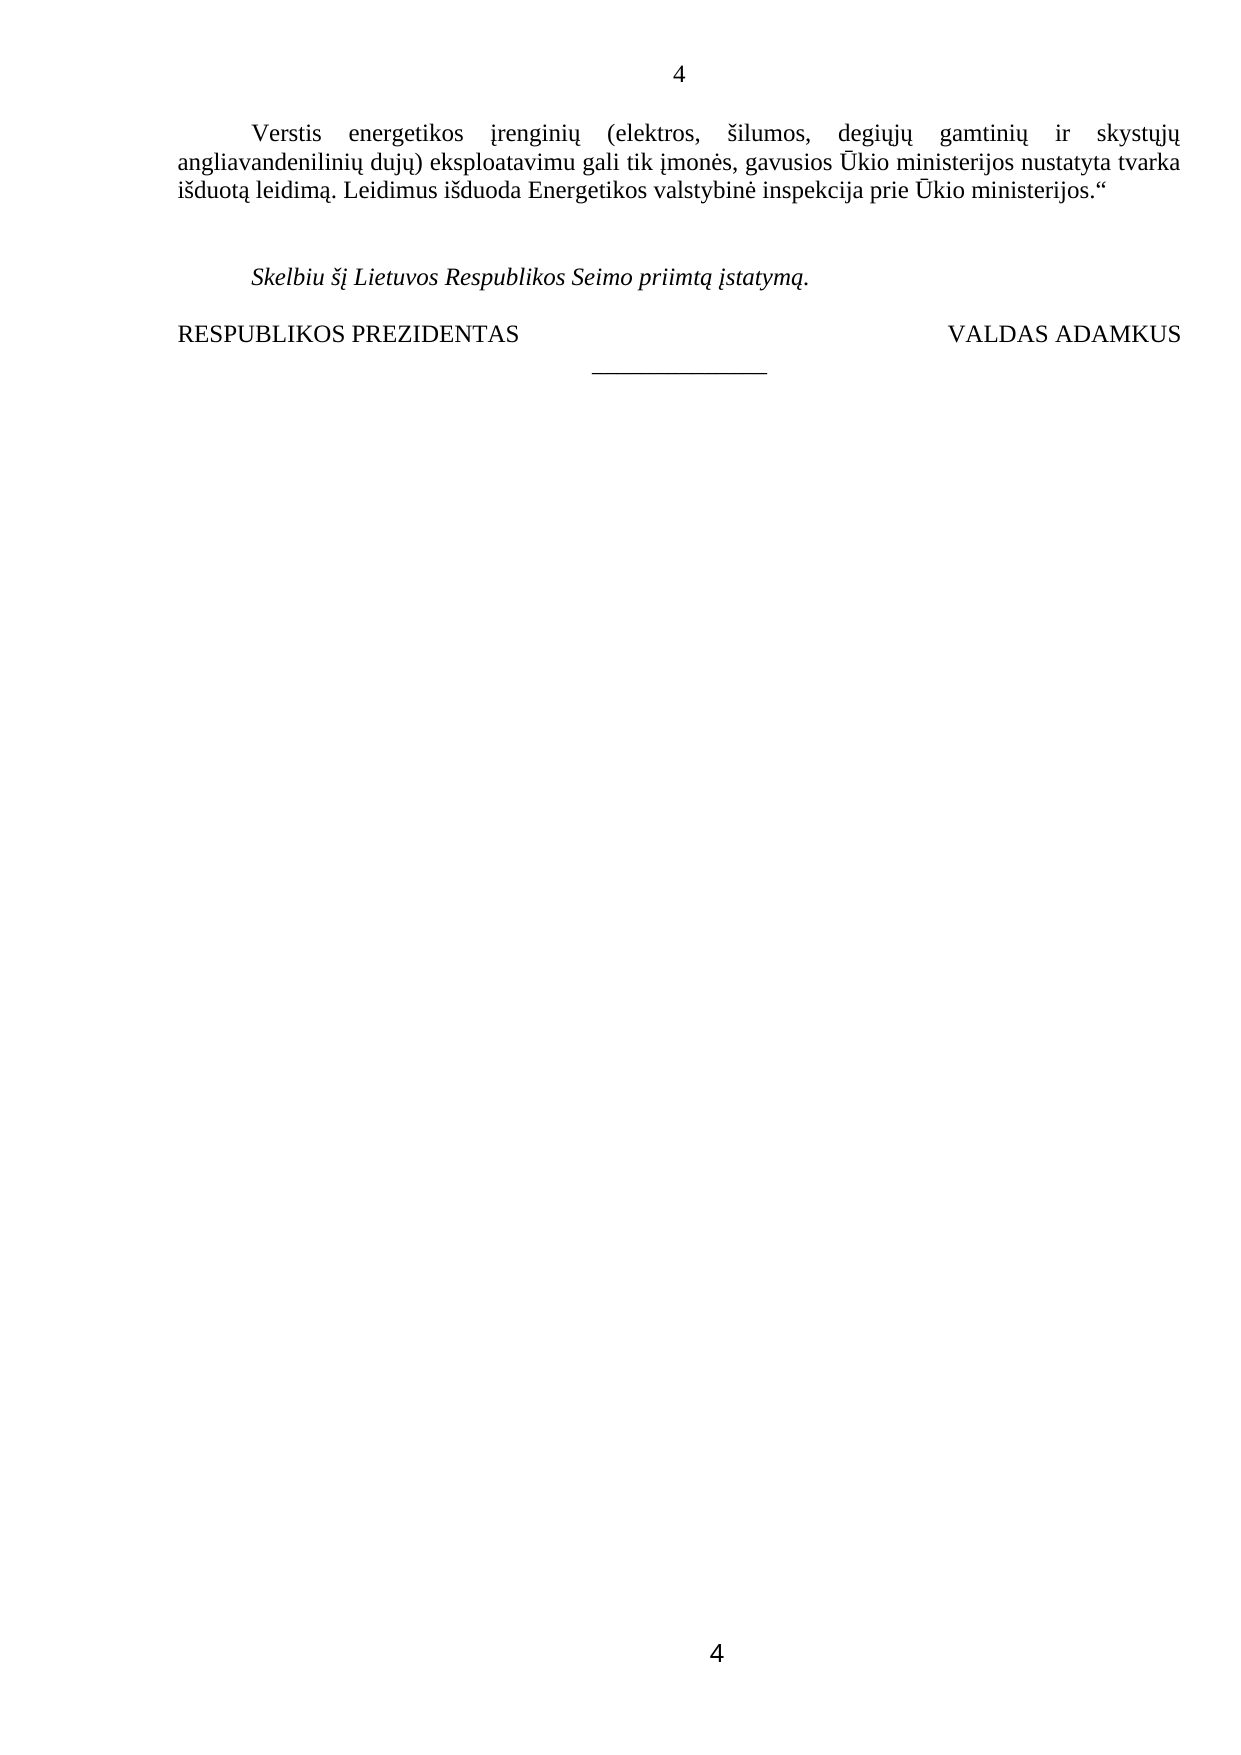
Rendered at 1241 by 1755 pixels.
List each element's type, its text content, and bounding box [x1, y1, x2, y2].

text Verstis energetikos įrenginių (elektros, šilumos, degiųjų gamtinių ir skystųjų angliavandenilinių dujų) eksploatavimu gali tik įmonės, gavusios Ūkio ministerijos nustatyta tvarka išduotą leidimą. Leidimus išduoda Energetikos valstybinė inspekcija prie Ūkio ministerijos.“ [177, 118, 1181, 204]
text Skelbiu šį Lietuvos Respublikos Seimo priimtą įstatymą. [177, 262, 1181, 291]
text ______________ [177, 348, 1181, 377]
text RESPUBLIKOS PREZIDENTAS VALDAS ADAMKUS [177, 319, 1181, 348]
